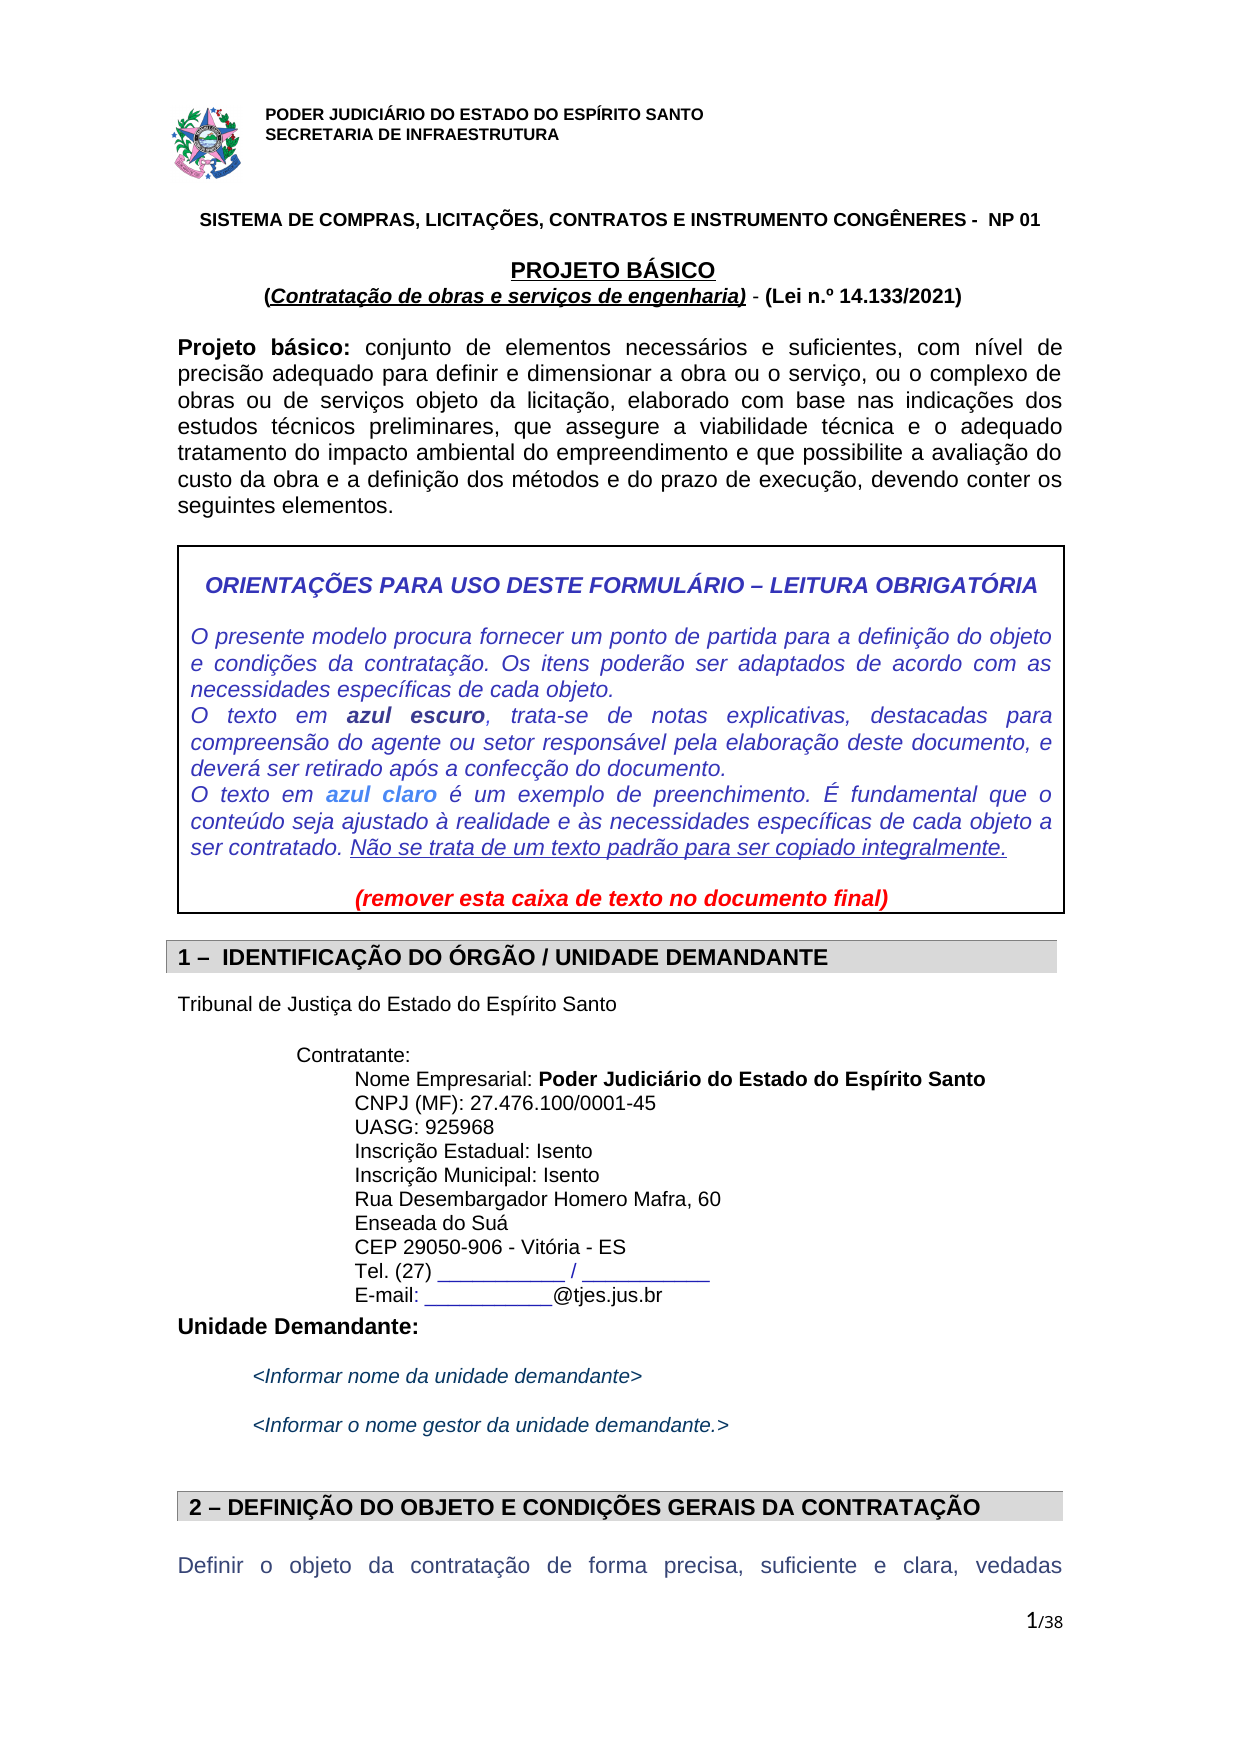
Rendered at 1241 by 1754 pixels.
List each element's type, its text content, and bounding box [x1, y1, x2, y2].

table_header 2 – DEFINIÇÃO DO OBJETO E CONDIÇÕES GERAIS DA CONTRATAÇÃO [178, 1492, 1063, 1521]
text Tribunal de Justiça do Estado do Espírito Santo [177, 1002, 336, 1014]
text Definir o objeto da contratação de forma precisa, suficiente e clara, vedadas [177, 1552, 1063, 1578]
text E-mail: ___________@tjes.jus.br [354, 1283, 1063, 1307]
text Inscrição Estadual: Isento [354, 1139, 1063, 1163]
picture [169, 105, 244, 183]
text Unidade Demandante: [177, 1313, 1105, 1339]
text Rua Desembargador Homero Mafra, 60 [354, 1187, 1063, 1211]
text Tel. (27) ___________ / ___________ [354, 1259, 1063, 1283]
text Inscrição Municipal: Isento [354, 1163, 1063, 1187]
table_header ORIENTAÇÕES PARA USO DESTE FORMULÁRIO – LEITURA OBRIGATÓRIA O presente modelo procura fornecer um ponto de partida para a definição do objeto e condições da contratação. Os itens poderão ser adaptados de acordo com as necessidades específicas de cada objeto. O texto em azul escuro, trata-se de notas explicativas, destacadas para compreensão do agente ou setor responsável pela elaboração deste documento, e deverá ser retirado após a confecção do documento. O texto em azul claro é um exemplo de preenchimento. É fundamental que o conteúdo seja ajustado à realidade e às necessidades específicas de cada objeto a ser contratado. Não se trata de um texto padrão para ser copiado integralmente. (remover esta caixa de texto no documento final) [179, 547, 1063, 912]
text Contratante: [296, 1043, 1063, 1067]
text <Informar o nome gestor da unidade demandante.> [177, 1413, 1105, 1437]
text Enseada do Suá [354, 1211, 1063, 1235]
table_header 1 – IDENTIFICAÇÃO DO ÓRGÃO / UNIDADE DEMANDANTE [167, 941, 1057, 973]
text <Informar nome da unidade demandante> [177, 1364, 1105, 1388]
text Tribunal de Justiça do Estado do Espírito Santo [333, 1002, 511, 1014]
text UASG: 925968 [354, 1115, 1063, 1139]
text CEP 29050-906 - Vitória - ES [354, 1235, 1063, 1259]
text Tribunal de Justiça do Estado do Espírito Santo [513, 1002, 1063, 1014]
text Nome Empresarial: Poder Judiciário do Estado do Espírito Santo [354, 1067, 1063, 1091]
text CNPJ (MF): 27.476.100/0001-45 [354, 1091, 1063, 1115]
text Projeto básico: conjunto de elementos necessários e suficientes, com nível de precisão adequado para definir e dimensionar a obra ou o serviço, ou o complexo de obras ou de serviços objeto da licitação, elaborado com base nas indicações dos estudos técnicos preliminares, que assegure a viabilidade técnica e o adequado tratamento do impacto ambiental do empreendimento e que possibilite a avaliação do custo da obra e a definição dos métodos e do prazo de execução, devendo conter os seguintes elementos. [177, 334, 1063, 518]
